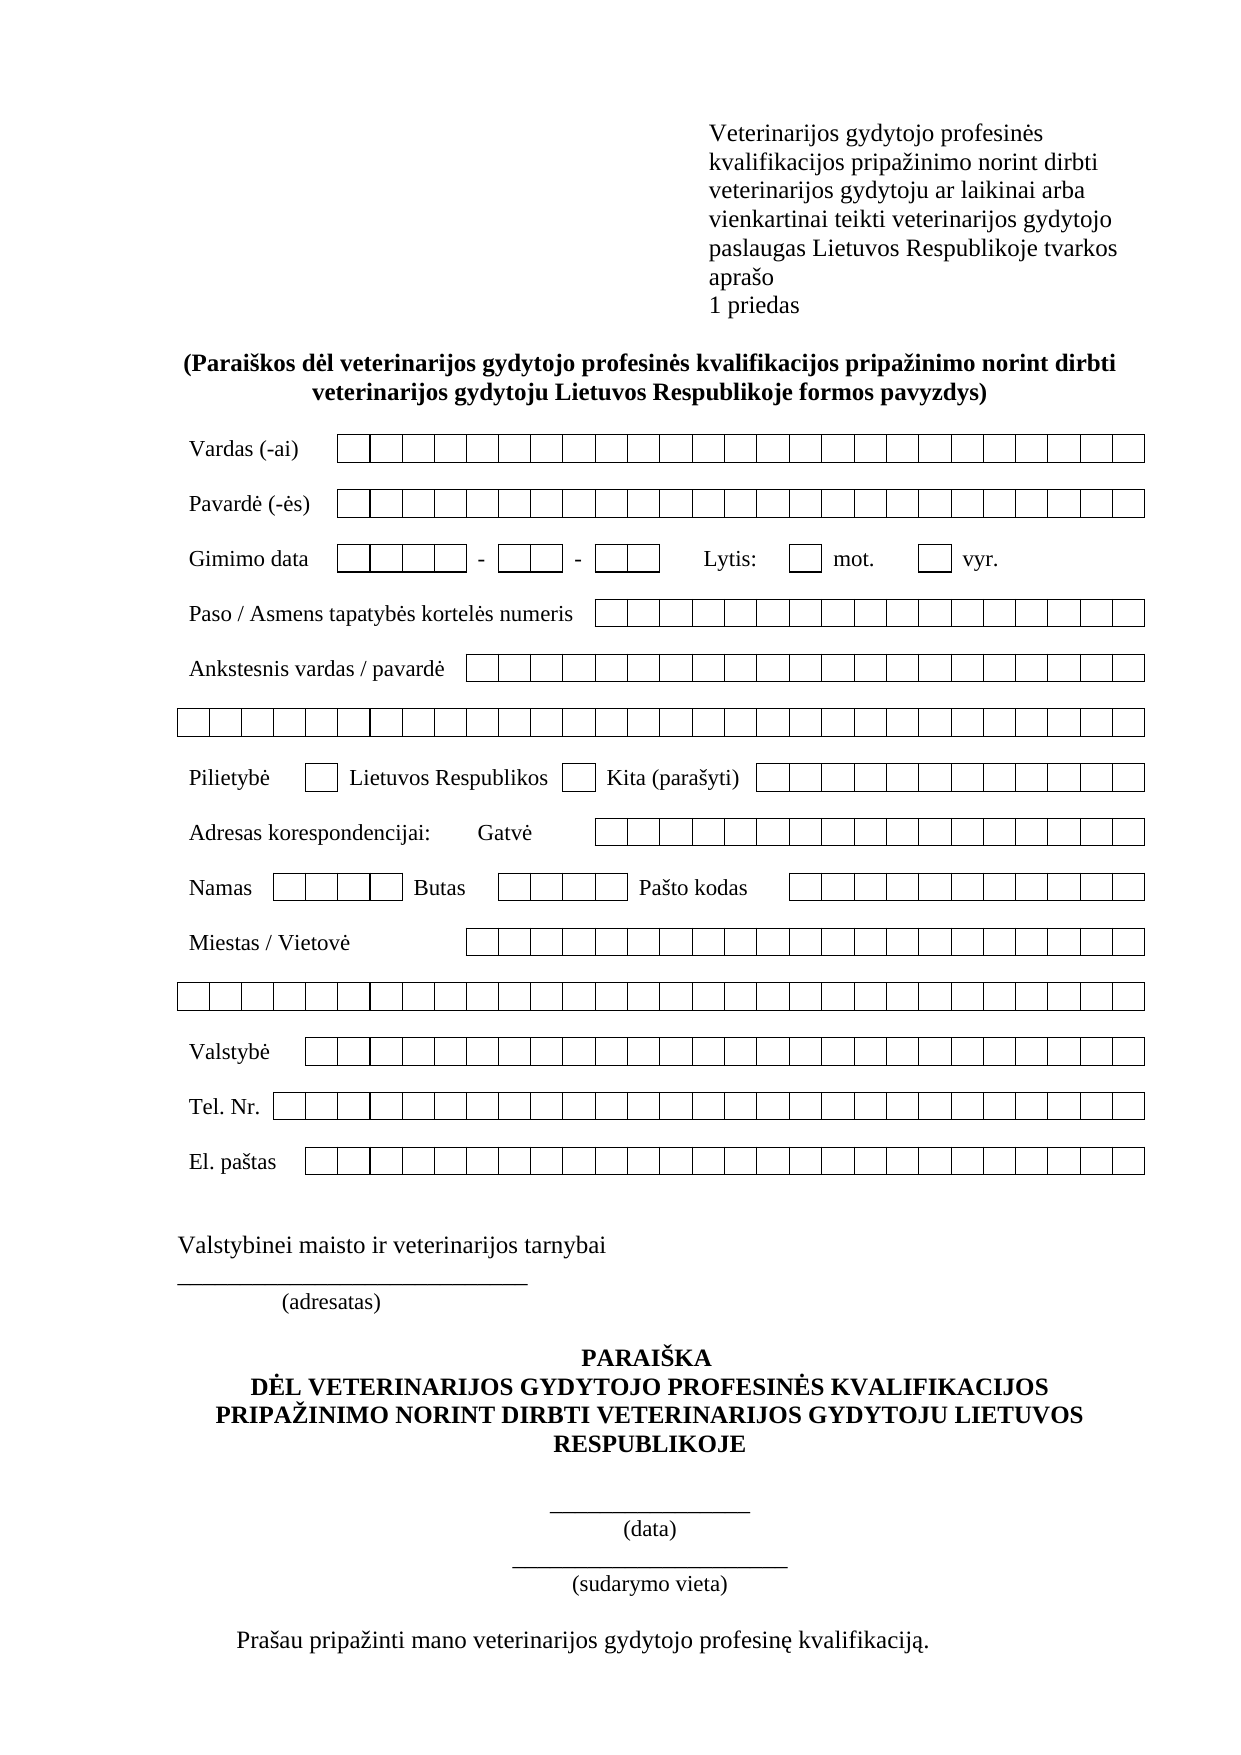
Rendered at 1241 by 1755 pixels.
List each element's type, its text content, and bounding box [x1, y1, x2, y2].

table_cell [1016, 792, 1048, 818]
table_cell [595, 1011, 627, 1037]
table_cell [951, 518, 983, 544]
table_header [563, 435, 595, 462]
table_cell [790, 1066, 822, 1092]
table_cell [725, 1093, 756, 1119]
table_cell [725, 1148, 756, 1174]
table_cell [563, 792, 595, 818]
table_cell [1113, 737, 1145, 763]
table_cell [499, 1066, 531, 1092]
table_cell [306, 764, 337, 791]
table_header [403, 435, 434, 462]
table_cell [693, 983, 724, 1010]
table_cell [306, 1175, 338, 1201]
table_cell [887, 764, 918, 791]
table_cell [531, 626, 563, 653]
table_cell [983, 846, 1016, 873]
table_cell [563, 983, 595, 1010]
table_cell [984, 874, 1015, 900]
table_cell [242, 791, 274, 818]
table_cell [563, 956, 595, 982]
table_cell [660, 737, 692, 763]
table_cell [952, 983, 983, 1010]
table_cell [919, 1066, 951, 1092]
table_cell [274, 1120, 306, 1147]
table_cell - [467, 544, 498, 571]
table_cell [822, 1038, 854, 1064]
table_cell [1113, 819, 1144, 845]
table_cell [563, 1093, 595, 1119]
table_cell [725, 983, 756, 1010]
table_cell [757, 518, 789, 544]
table_cell [628, 682, 660, 708]
table_cell [887, 655, 918, 681]
table_cell [242, 737, 274, 763]
table_cell Lietuvos Respublikos [338, 763, 562, 791]
table_header [338, 435, 369, 462]
table_cell [952, 1148, 983, 1174]
table_cell Tel. Nr. [177, 1092, 273, 1119]
table_cell [725, 1038, 756, 1064]
table_cell [952, 655, 983, 681]
table_cell [693, 655, 724, 681]
table_cell [434, 900, 466, 927]
table_cell [693, 1148, 724, 1174]
table_cell [724, 571, 757, 599]
table_cell [595, 573, 627, 599]
table_cell [1048, 1175, 1080, 1201]
table_cell [402, 737, 434, 763]
table_cell [951, 956, 983, 982]
table_cell [1081, 764, 1112, 791]
table_header [1113, 435, 1144, 462]
table_cell [596, 983, 627, 1010]
table_cell [274, 681, 306, 708]
table_cell [434, 1066, 466, 1092]
table_cell [822, 983, 854, 1010]
table_cell [274, 955, 306, 982]
table_cell [919, 819, 951, 845]
table_cell [919, 764, 951, 791]
table_cell [660, 1066, 692, 1092]
table_cell [855, 1038, 886, 1064]
table_cell [790, 1148, 821, 1174]
table_cell [660, 1175, 692, 1201]
table_cell [563, 1066, 595, 1092]
table_cell [402, 791, 434, 818]
table_cell [919, 545, 951, 571]
table_header [952, 435, 983, 462]
table_cell [209, 462, 242, 489]
table_cell [596, 1038, 627, 1064]
table_cell [177, 1065, 209, 1092]
table_cell [692, 518, 724, 544]
table_cell [370, 573, 402, 599]
table_cell [595, 518, 627, 544]
table_cell [1081, 1093, 1112, 1119]
table_cell [595, 682, 627, 708]
table_cell [724, 956, 757, 982]
table_cell [177, 1174, 209, 1201]
table_header [1048, 435, 1080, 462]
table_cell [595, 1120, 627, 1147]
table_cell vyr. [952, 544, 1048, 571]
table_cell [984, 600, 1015, 626]
table_cell [822, 600, 854, 626]
table_cell [596, 1148, 627, 1174]
table_cell [887, 600, 918, 626]
table_cell [403, 490, 434, 517]
table_cell [692, 900, 724, 927]
table_cell [209, 1119, 242, 1147]
table_cell [1113, 655, 1144, 681]
table_cell [1080, 518, 1112, 544]
table_header [1016, 435, 1047, 462]
table_header [1081, 435, 1112, 462]
table_cell [757, 1066, 789, 1092]
table_cell [1080, 463, 1112, 489]
table_cell [951, 1175, 983, 1201]
table_cell [886, 792, 919, 818]
table_cell [660, 1093, 692, 1119]
table_cell [338, 626, 370, 653]
table_cell [1080, 544, 1112, 571]
table_cell [919, 737, 951, 763]
table_cell [692, 1175, 724, 1201]
table_header [919, 435, 951, 462]
table_cell [338, 573, 370, 599]
table_cell [724, 1120, 757, 1147]
table_header [887, 435, 918, 462]
table_cell [628, 737, 660, 763]
table_cell [854, 1120, 886, 1147]
table_cell [338, 901, 370, 927]
table_cell [177, 1011, 209, 1037]
table_cell [952, 819, 983, 845]
table_cell [499, 573, 531, 599]
table_cell [209, 681, 242, 708]
table_cell [1048, 983, 1080, 1010]
table_cell [757, 1011, 789, 1037]
table_cell [1081, 929, 1112, 955]
table_cell [499, 626, 531, 653]
table_cell [951, 571, 983, 599]
table_cell [1016, 600, 1047, 626]
table_header [499, 435, 530, 462]
table_cell [822, 1148, 854, 1174]
table_cell [919, 874, 951, 900]
table_cell [757, 737, 789, 763]
table_header [660, 435, 692, 462]
table_cell [822, 490, 854, 517]
table_cell [692, 627, 724, 653]
table_cell [563, 655, 595, 681]
table_cell [757, 1175, 789, 1201]
table_cell [177, 681, 209, 708]
text aprašo [177, 262, 1122, 291]
table_cell [370, 518, 402, 544]
table_cell [306, 681, 338, 708]
table_cell [1016, 737, 1048, 763]
table_cell [724, 463, 757, 489]
table_cell [790, 627, 822, 653]
table_cell [435, 1148, 466, 1174]
table_cell [983, 901, 1016, 927]
table_cell Ankstesnis vardas / pavardė [177, 654, 466, 681]
table_cell [919, 518, 951, 544]
table_cell [1048, 1066, 1080, 1092]
table_cell [628, 1093, 659, 1119]
table_cell [628, 956, 660, 982]
table_cell [1081, 819, 1112, 845]
table_cell [242, 626, 274, 653]
table_cell [242, 955, 274, 982]
table_cell [434, 1175, 466, 1201]
table_cell [757, 983, 789, 1010]
table_cell [499, 1148, 530, 1174]
table_cell [531, 983, 562, 1010]
table_cell [724, 518, 757, 544]
table_cell [1016, 571, 1048, 599]
table_cell [790, 901, 822, 927]
table_cell [919, 1038, 951, 1064]
table_cell [563, 845, 595, 873]
table_cell [854, 737, 886, 763]
table_cell [338, 955, 370, 982]
table_cell [725, 929, 756, 955]
table_cell [306, 571, 338, 599]
table_cell [693, 709, 724, 736]
table_cell [1113, 682, 1145, 708]
table_cell [1080, 1175, 1112, 1201]
table_cell [338, 681, 370, 708]
table_cell [595, 901, 627, 927]
table_cell [628, 600, 659, 626]
table_cell [466, 518, 498, 544]
table_cell [919, 573, 951, 599]
table_cell [886, 463, 919, 489]
table_cell [563, 490, 595, 517]
table_cell [984, 819, 1015, 845]
table_cell [242, 571, 274, 599]
table_cell Gimimo data [177, 544, 337, 571]
text (Paraiškos dėl veterinarijos gydytojo profesinės kvalifikacijos pripažinimo norint dirbti veterinarijos gydytoju Lietuvos Respublikoje formos pavyzdys) [177, 348, 1122, 406]
table_cell [274, 874, 305, 900]
table_cell [790, 1093, 821, 1119]
table_cell [951, 1120, 983, 1147]
table_cell [466, 626, 498, 653]
table_cell [660, 846, 692, 873]
table_header [984, 435, 1015, 462]
table_cell [596, 655, 627, 681]
table_cell [499, 874, 530, 900]
table_cell [1081, 1148, 1112, 1174]
table_cell [822, 956, 854, 982]
table_cell [596, 545, 627, 571]
table_cell [596, 709, 627, 736]
table_cell [1080, 792, 1112, 818]
table_cell [952, 490, 983, 517]
table_cell [1080, 956, 1112, 982]
table_cell [984, 929, 1015, 955]
table_cell [531, 709, 562, 736]
table_cell [660, 1148, 692, 1174]
table_cell [403, 1148, 434, 1174]
table_cell [919, 956, 951, 982]
table_cell [951, 463, 983, 489]
table_cell [434, 573, 466, 599]
table_cell [855, 983, 886, 1010]
table_cell [371, 709, 402, 736]
table_cell [822, 1175, 854, 1201]
table_cell [434, 955, 466, 982]
table_cell [628, 1066, 660, 1092]
table_cell [274, 517, 306, 544]
table_cell [338, 791, 370, 818]
table_cell [209, 737, 242, 763]
table_cell [1113, 1038, 1144, 1064]
table_cell [306, 955, 338, 982]
table_cell [370, 1011, 402, 1037]
table_cell [952, 600, 983, 626]
table_cell [952, 1038, 983, 1064]
table_cell Gatvė [466, 818, 595, 845]
table_cell [757, 846, 789, 873]
table_cell [1081, 874, 1112, 900]
table_cell [757, 600, 789, 626]
table_cell [983, 1011, 1016, 1037]
table_cell [595, 627, 627, 653]
table_cell [790, 764, 821, 791]
table_cell [724, 1066, 757, 1092]
table_cell [1113, 518, 1145, 544]
table_cell [757, 956, 789, 982]
table_cell [1048, 874, 1080, 900]
table_cell [531, 463, 563, 489]
table_cell [595, 1066, 627, 1092]
table_cell [822, 901, 854, 927]
table_cell [660, 900, 692, 927]
table_cell [822, 682, 854, 708]
table_cell [177, 1119, 209, 1147]
table_cell [822, 874, 854, 900]
table_cell [790, 545, 821, 571]
table_cell Lytis: [692, 544, 789, 571]
table_cell [725, 600, 756, 626]
table_cell [952, 929, 983, 955]
table_cell [984, 490, 1015, 517]
table_cell [370, 845, 402, 873]
table_cell [563, 682, 595, 708]
table_cell [306, 901, 338, 927]
table_cell [466, 1011, 498, 1037]
table_cell [1048, 1120, 1080, 1147]
table_cell [1048, 490, 1080, 517]
table_cell [209, 1174, 242, 1201]
table_cell [628, 819, 659, 845]
table_cell [563, 463, 595, 489]
table_cell [790, 874, 821, 900]
table_cell [660, 627, 692, 653]
table_cell [563, 1148, 595, 1174]
table_cell [886, 737, 919, 763]
table_cell [790, 682, 822, 708]
text PARAIŠKA DĖL VETERINARIJOS GYDYTOJO PROFESINĖS KVALIFIKACIJOS PRIPAŽINIMO NORINT DIRBTI VETERINARIJOS GYDYTOJU LIETUVOS RESPUBLIKOJE [177, 1343, 1122, 1458]
table_cell [467, 1093, 498, 1119]
table_cell [306, 1066, 338, 1092]
table_cell [1016, 983, 1047, 1010]
table_cell [402, 845, 434, 873]
table_cell [177, 845, 209, 873]
table_header [371, 435, 402, 462]
table_cell [790, 573, 822, 599]
table_header [855, 435, 886, 462]
table_cell [466, 956, 498, 982]
table_cell [757, 1038, 789, 1064]
table_cell [1113, 600, 1144, 626]
table_cell [177, 737, 209, 763]
table_cell [467, 655, 498, 681]
table_cell [724, 682, 757, 708]
table_cell [822, 709, 854, 736]
table_cell [854, 627, 886, 653]
table_cell [403, 983, 434, 1010]
table_header [531, 435, 562, 462]
table_cell [467, 490, 498, 517]
table_cell [757, 1148, 789, 1174]
table_cell [628, 1148, 659, 1174]
table_cell [692, 1120, 724, 1147]
table_cell [370, 1066, 402, 1092]
table_cell [1080, 1120, 1112, 1147]
table_cell [435, 490, 466, 517]
table_cell [1048, 1038, 1080, 1064]
table_cell [435, 545, 466, 571]
table_cell [531, 573, 563, 599]
table_cell [434, 1120, 466, 1147]
table_cell [274, 1065, 306, 1092]
table_cell [660, 929, 692, 955]
table_cell [434, 737, 466, 763]
table_cell Pavardė (-ės) [177, 489, 337, 517]
table_cell [984, 655, 1015, 681]
table_cell [338, 709, 369, 736]
table_cell Adresas korespondencijai: [177, 818, 466, 845]
table_cell [983, 1066, 1016, 1092]
table_cell [596, 819, 627, 845]
table_cell [1113, 627, 1145, 653]
table_cell [563, 1175, 595, 1201]
table_cell [371, 1093, 402, 1119]
table_cell [1016, 874, 1047, 900]
text (data) [177, 1515, 1122, 1542]
table_cell [434, 626, 466, 653]
table_cell [338, 737, 370, 763]
table_cell [1113, 764, 1144, 791]
table_cell [1048, 709, 1080, 736]
table_header [628, 435, 659, 462]
table_header [822, 435, 854, 462]
table_cell [531, 1148, 562, 1174]
table_cell [660, 1011, 692, 1037]
table_cell [790, 518, 822, 544]
table_cell [952, 764, 983, 791]
table_cell [983, 792, 1016, 818]
table_cell [692, 737, 724, 763]
table_cell [1081, 983, 1112, 1010]
table_cell [757, 792, 789, 818]
table_cell Pilietybė [177, 763, 305, 791]
text paslaugas Lietuvos Respublikoje tvarkos [177, 233, 1122, 262]
table_cell [1016, 901, 1048, 927]
table_cell [531, 929, 562, 955]
table_cell [724, 1011, 757, 1037]
table_cell [563, 874, 595, 900]
table_cell [338, 1175, 370, 1201]
table_cell [790, 1120, 822, 1147]
table_cell [531, 1038, 562, 1064]
table_cell [402, 626, 434, 653]
table_cell [177, 462, 209, 489]
table_cell [660, 819, 692, 845]
table_cell [951, 901, 983, 927]
table_cell [951, 682, 983, 708]
table_cell [886, 1011, 919, 1037]
table_cell [499, 901, 531, 927]
table_cell [434, 681, 466, 708]
table_cell [854, 1066, 886, 1092]
table_cell Butas [403, 873, 498, 900]
table_cell [628, 1175, 660, 1201]
table_cell [855, 655, 886, 681]
table_cell [822, 1093, 854, 1119]
table_cell [628, 1011, 660, 1037]
table_cell [370, 681, 402, 708]
table_cell [790, 929, 821, 955]
table_cell [466, 845, 498, 873]
table_cell [499, 1175, 531, 1201]
table_cell [1113, 1120, 1145, 1147]
table_cell [660, 518, 692, 544]
table_cell [984, 1148, 1015, 1174]
table_cell [887, 929, 918, 955]
table_cell [790, 846, 822, 873]
table_cell [370, 737, 402, 763]
text veterinarijos gydytoju ar laikinai arba [177, 176, 1122, 204]
table_cell [790, 655, 821, 681]
table_cell [563, 737, 595, 763]
table_cell [306, 1011, 338, 1037]
table_cell [1016, 1038, 1047, 1064]
table_cell [531, 682, 563, 708]
table_cell [855, 709, 886, 736]
table_cell [242, 1174, 274, 1201]
table_cell mot. [822, 544, 918, 571]
table_cell [467, 709, 498, 736]
table_cell [1048, 600, 1080, 626]
table_cell [370, 791, 402, 818]
table_cell [177, 626, 209, 653]
table_cell [595, 956, 627, 982]
table_cell [855, 819, 886, 845]
table_cell Valstybė [177, 1037, 305, 1064]
table_cell [1080, 682, 1112, 708]
table_cell [499, 956, 531, 982]
table_cell [274, 1011, 306, 1037]
table_cell [595, 1175, 627, 1201]
table_cell [242, 845, 274, 873]
table_cell [531, 545, 562, 571]
table_cell [177, 900, 209, 927]
table_cell [660, 1120, 692, 1147]
table_cell [596, 600, 627, 626]
table_cell [952, 709, 983, 736]
table_cell [499, 682, 531, 708]
table_cell [693, 1038, 724, 1064]
table_cell [403, 1038, 434, 1064]
table_cell [693, 819, 724, 845]
table_cell [1048, 655, 1080, 681]
table_cell [402, 573, 434, 599]
table_cell [306, 709, 337, 736]
table_cell [983, 956, 1016, 982]
table_cell [822, 764, 854, 791]
table_cell [854, 518, 886, 544]
table_cell [1113, 544, 1145, 571]
table_cell [435, 709, 466, 736]
table_cell [822, 1120, 854, 1147]
table_cell Kita (parašyti) [596, 763, 756, 791]
table_cell [499, 1011, 531, 1037]
table_cell [1080, 1066, 1112, 1092]
table_cell [1048, 682, 1080, 708]
table_cell [854, 901, 886, 927]
table_cell [338, 874, 369, 900]
table_cell [887, 1038, 918, 1064]
table_cell [338, 1038, 369, 1064]
table_cell [370, 955, 402, 982]
table_cell [242, 900, 274, 927]
table_cell [919, 682, 951, 708]
table_cell [402, 900, 434, 927]
table_cell [1113, 463, 1145, 489]
table_cell [1016, 463, 1048, 489]
table_cell [1016, 929, 1047, 955]
table_cell [660, 709, 692, 736]
table_cell [1081, 490, 1112, 517]
table_cell [531, 956, 563, 982]
table_cell [177, 571, 209, 599]
table_cell [370, 626, 402, 653]
table_cell [531, 1066, 563, 1092]
table_cell [1016, 846, 1048, 873]
table_cell [628, 655, 659, 681]
table_cell [1080, 737, 1112, 763]
table_cell [274, 791, 306, 818]
table_cell [467, 1038, 498, 1064]
table_cell [274, 901, 306, 927]
table_cell [595, 463, 627, 489]
table_cell [693, 600, 724, 626]
table_cell [725, 490, 756, 517]
table_cell [757, 1093, 789, 1119]
table_cell [595, 791, 627, 818]
table_cell [1048, 819, 1080, 845]
table_cell [983, 463, 1016, 489]
text Veterinarijos gydytojo profesinės [709, 118, 1122, 147]
table_cell [1113, 792, 1145, 818]
table_cell [531, 845, 563, 873]
table_cell [724, 1175, 757, 1201]
table_cell [790, 1038, 821, 1064]
table_cell [371, 490, 402, 517]
table_cell [563, 626, 595, 653]
table_cell [1016, 1175, 1048, 1201]
table_cell [306, 845, 338, 873]
table_cell [757, 929, 789, 955]
table_cell [1081, 600, 1112, 626]
table_cell [822, 737, 854, 763]
table_cell [822, 518, 854, 544]
table_cell [178, 983, 209, 1010]
table_cell [692, 1011, 724, 1037]
table_cell [822, 846, 854, 873]
table_cell [1113, 929, 1144, 955]
table_cell [209, 1065, 242, 1092]
text Prašau pripažinti mano veterinarijos gydytojo profesinę kvalifikaciją. [177, 1626, 1122, 1654]
table_cell [984, 983, 1015, 1010]
table_cell [855, 1148, 886, 1174]
table_cell [628, 463, 660, 489]
table_cell [499, 791, 531, 818]
table_cell [757, 764, 789, 791]
table_cell [854, 846, 886, 873]
table_cell El. paštas [177, 1147, 305, 1174]
table_cell [338, 1011, 370, 1037]
table_cell [338, 463, 370, 489]
table_cell [466, 1066, 498, 1092]
table_cell [984, 1093, 1015, 1119]
table_cell [435, 983, 466, 1010]
table_cell [886, 518, 919, 544]
text ______________________ [177, 1542, 1122, 1570]
table_cell [692, 463, 724, 489]
table_cell [628, 518, 660, 544]
table_cell [1113, 709, 1144, 736]
table_cell [757, 655, 789, 681]
table_cell [1113, 490, 1144, 517]
table_cell [402, 681, 434, 708]
table_cell [209, 845, 242, 873]
table_cell [855, 874, 886, 900]
table_cell [274, 1174, 306, 1201]
table_cell [951, 737, 983, 763]
table_cell [531, 490, 562, 517]
table_cell [242, 681, 274, 708]
table_cell [242, 709, 273, 736]
table_cell [983, 518, 1016, 544]
table_cell [886, 682, 919, 708]
text ________________ [177, 1487, 1122, 1515]
table_cell [693, 929, 724, 955]
table_cell [1048, 956, 1080, 982]
table_cell [855, 929, 886, 955]
table_cell [209, 955, 242, 982]
table_cell [1048, 901, 1080, 927]
table_cell [242, 1065, 274, 1092]
table_cell [951, 1011, 983, 1037]
table_cell [822, 929, 854, 955]
table_header [467, 435, 498, 462]
table_cell [306, 874, 337, 900]
table_cell [466, 1120, 498, 1147]
table_cell [887, 709, 918, 736]
table_cell [660, 463, 692, 489]
table_cell [499, 983, 530, 1010]
table_cell [1048, 544, 1080, 571]
table_cell [499, 929, 530, 955]
table_cell [499, 463, 531, 489]
table_cell [757, 900, 789, 927]
table_cell [209, 900, 242, 927]
table_cell [242, 983, 273, 1010]
table_cell [1048, 1148, 1080, 1174]
table_cell [402, 955, 434, 982]
table_cell [628, 627, 660, 653]
table_cell Namas [177, 873, 273, 900]
table_cell [338, 1148, 369, 1174]
table_cell [466, 571, 498, 599]
table_cell [919, 929, 951, 955]
table_cell [274, 709, 305, 736]
table_cell - [563, 544, 595, 571]
table_cell [660, 956, 692, 982]
table_cell [984, 1038, 1015, 1064]
table_cell [434, 845, 466, 873]
text kvalifikacijos pripažinimo norint dirbti [177, 147, 1122, 176]
table_cell [563, 1038, 595, 1064]
table_cell [1081, 1038, 1112, 1064]
table_cell [306, 792, 338, 818]
table_cell [790, 463, 822, 489]
table_cell [757, 627, 789, 653]
table_cell [1048, 1093, 1080, 1119]
table_cell [531, 901, 563, 927]
table_header [725, 435, 756, 462]
table_cell [371, 1038, 402, 1064]
table_cell [177, 791, 209, 818]
table_cell [338, 1066, 370, 1092]
table_cell [306, 737, 338, 763]
table_cell [1113, 956, 1145, 982]
table_cell [1048, 571, 1080, 599]
table_cell [435, 1093, 466, 1119]
table_cell [596, 490, 627, 517]
table_cell [854, 1175, 886, 1201]
table_cell [242, 1119, 274, 1147]
table_cell [854, 1011, 886, 1037]
table_cell Miestas / Vietovė [177, 928, 466, 955]
table_cell [1081, 709, 1112, 736]
table_cell [1016, 1011, 1048, 1037]
table_cell [822, 655, 854, 681]
table_cell [757, 709, 789, 736]
table_cell [628, 929, 659, 955]
table_cell [887, 1148, 918, 1174]
table_cell [1048, 627, 1080, 653]
table_cell [1081, 655, 1112, 681]
table_header [790, 435, 821, 462]
table_cell [466, 682, 498, 708]
table_cell [952, 874, 983, 900]
table_cell [724, 627, 757, 653]
table_cell [983, 737, 1016, 763]
table_cell [724, 791, 757, 818]
table_cell [306, 1093, 337, 1119]
table_cell [951, 1066, 983, 1092]
table_cell [402, 1120, 434, 1147]
table_cell [402, 1066, 434, 1092]
table_cell [919, 846, 951, 873]
table_cell [660, 655, 692, 681]
table_cell [274, 626, 306, 653]
table_cell [499, 1038, 530, 1064]
table_cell [531, 737, 563, 763]
table_header [693, 435, 724, 462]
table_cell [692, 1066, 724, 1092]
table_cell [1113, 901, 1145, 927]
table_cell [563, 1011, 595, 1037]
table_cell [886, 571, 919, 599]
table_cell [338, 1093, 369, 1119]
table_cell [402, 1175, 434, 1201]
table_cell [628, 900, 660, 927]
table_cell [434, 1011, 466, 1037]
table_cell [919, 1120, 951, 1147]
table_header [757, 435, 789, 462]
table_cell [466, 791, 498, 818]
table_cell [757, 1120, 789, 1147]
table_cell [466, 900, 498, 927]
table_cell [886, 1066, 919, 1092]
table_cell [886, 901, 919, 927]
table_cell [757, 682, 789, 708]
table_cell [1016, 627, 1048, 653]
text 1 priedas [177, 291, 1122, 319]
table_cell [499, 1120, 531, 1147]
table_cell [371, 983, 402, 1010]
table_cell [887, 1093, 918, 1119]
table_cell [210, 709, 241, 736]
table_cell [531, 1120, 563, 1147]
table_cell [660, 544, 692, 571]
table_cell [692, 956, 724, 982]
table_cell [242, 517, 274, 544]
table_cell [1048, 929, 1080, 955]
text ____________________________ [177, 1259, 1122, 1288]
table_cell [822, 1011, 854, 1037]
table_cell [499, 655, 530, 681]
table_header [596, 435, 627, 462]
table_cell [724, 737, 757, 763]
table_cell [596, 929, 627, 955]
table_cell [855, 764, 886, 791]
text (sudarymo vieta) [177, 1570, 1122, 1597]
table_cell [1080, 901, 1112, 927]
table_cell [660, 600, 692, 626]
table_cell [1113, 846, 1145, 873]
table_cell [499, 737, 531, 763]
table_cell [209, 791, 242, 818]
table_cell [952, 1093, 983, 1119]
table_cell [403, 709, 434, 736]
text (adresatas) [282, 1288, 1122, 1314]
table_cell [274, 571, 306, 599]
table_cell [919, 1093, 951, 1119]
table_cell [596, 874, 627, 900]
table_cell [595, 846, 627, 873]
table_cell [563, 709, 595, 736]
table_cell [466, 463, 498, 489]
table_cell [628, 1120, 660, 1147]
table_cell [984, 764, 1015, 791]
table_cell [403, 1093, 434, 1119]
table_cell [435, 1038, 466, 1064]
table_cell [757, 819, 789, 845]
table_cell [338, 518, 370, 544]
table_cell [919, 627, 951, 653]
table_cell [660, 1038, 692, 1064]
table_cell [660, 983, 692, 1010]
table_cell [628, 573, 660, 599]
table_cell [822, 463, 854, 489]
table_cell [757, 490, 789, 517]
table_cell [919, 600, 951, 626]
table_cell [466, 737, 498, 763]
table_cell [1048, 737, 1080, 763]
table_cell [919, 1175, 951, 1201]
table_cell [919, 709, 951, 736]
table_cell [1048, 846, 1080, 873]
table_cell [178, 709, 209, 736]
table_cell [790, 737, 822, 763]
table_cell [370, 1175, 402, 1201]
table_cell [984, 709, 1015, 736]
table_cell [338, 490, 369, 517]
table_cell [1016, 490, 1047, 517]
table_cell [563, 571, 595, 599]
table_cell [209, 571, 242, 599]
table_cell [790, 600, 821, 626]
table_cell [1016, 655, 1047, 681]
table_cell [1113, 571, 1145, 599]
table_cell [983, 1120, 1016, 1147]
table_cell [886, 1175, 919, 1201]
table_header [435, 435, 466, 462]
table_cell [1016, 1120, 1048, 1147]
table_cell [563, 901, 595, 927]
table_cell [1016, 956, 1048, 982]
table_cell [274, 845, 306, 873]
table_cell [467, 983, 498, 1010]
table_cell [306, 1148, 337, 1174]
table_cell [886, 1120, 919, 1147]
table_cell [951, 627, 983, 653]
table_cell [887, 874, 918, 900]
table_cell [919, 655, 951, 681]
table_cell [1048, 764, 1080, 791]
table_cell [306, 462, 338, 489]
table_cell [628, 545, 659, 571]
table_cell [338, 545, 369, 571]
table_cell [563, 929, 595, 955]
table_cell [370, 463, 402, 489]
table_cell [855, 490, 886, 517]
table_cell [1016, 1066, 1048, 1092]
table_cell [434, 463, 466, 489]
table_cell [822, 819, 854, 845]
table_cell [531, 791, 563, 818]
table_cell [855, 1093, 886, 1119]
table_cell [306, 1038, 337, 1064]
table_cell [1016, 764, 1047, 791]
table_cell [886, 627, 919, 653]
table_cell [467, 1148, 498, 1174]
table_header Vardas (-ai) [177, 434, 337, 462]
table_cell [563, 764, 595, 791]
table_cell [660, 682, 692, 708]
table_cell [209, 517, 242, 544]
table_cell [1016, 1093, 1047, 1119]
table_cell [563, 1120, 595, 1147]
table_cell [855, 600, 886, 626]
table_cell [499, 545, 530, 571]
table_cell [660, 490, 692, 517]
table_cell [1080, 627, 1112, 653]
table_cell [1048, 518, 1080, 544]
table_cell [274, 737, 306, 763]
table_cell [693, 490, 724, 517]
table_cell [692, 846, 724, 873]
table_cell [757, 463, 789, 489]
table_cell [371, 1148, 402, 1174]
table_cell [693, 1093, 724, 1119]
table_cell [531, 1093, 562, 1119]
table_cell [724, 846, 757, 873]
table_cell [628, 983, 659, 1010]
table_cell [822, 792, 854, 818]
table_cell [1016, 518, 1048, 544]
table_cell [531, 1175, 563, 1201]
table_cell [1113, 1011, 1145, 1037]
table_cell [403, 545, 434, 571]
table_cell [499, 1093, 530, 1119]
table_cell [886, 846, 919, 873]
table_cell [242, 1011, 274, 1037]
table_cell [724, 900, 757, 927]
table_cell [887, 983, 918, 1010]
table_cell [338, 845, 370, 873]
table_cell [951, 792, 983, 818]
table_cell [887, 490, 918, 517]
table_cell [1048, 1011, 1080, 1037]
table_cell [628, 490, 659, 517]
table_cell [628, 709, 659, 736]
table_cell [919, 490, 951, 517]
table_cell [596, 1093, 627, 1119]
table_cell [209, 1011, 242, 1037]
table_cell [1113, 874, 1144, 900]
table_cell [886, 956, 919, 982]
table_cell [628, 1038, 659, 1064]
table_cell [499, 518, 531, 544]
table_cell [692, 791, 724, 818]
table_cell [1113, 983, 1144, 1010]
table_cell [1080, 846, 1112, 873]
table_cell [306, 517, 338, 544]
table_cell [499, 490, 530, 517]
table_cell [402, 1011, 434, 1037]
table_cell [790, 956, 822, 982]
table_cell [951, 846, 983, 873]
table_cell [919, 983, 951, 1010]
table_cell [983, 571, 1016, 599]
table_cell [1016, 1148, 1047, 1174]
table_cell [402, 463, 434, 489]
table_cell [177, 517, 209, 544]
table_cell [887, 819, 918, 845]
table_cell [531, 874, 562, 900]
table_cell [434, 791, 466, 818]
table_cell [628, 791, 660, 818]
table_cell [919, 463, 951, 489]
table_cell [822, 1066, 854, 1092]
table_cell [790, 1175, 822, 1201]
table_cell [1113, 1093, 1144, 1119]
table_cell [306, 626, 338, 653]
table_cell [1113, 1066, 1145, 1092]
table_cell [338, 983, 369, 1010]
table_cell [209, 626, 242, 653]
table_cell [466, 1175, 498, 1201]
table_cell [628, 846, 660, 873]
table_cell [531, 518, 563, 544]
table_cell [660, 791, 692, 818]
table_cell [854, 571, 886, 599]
table_cell [660, 571, 692, 599]
table_cell [1016, 819, 1047, 845]
table_cell [1016, 709, 1047, 736]
table_cell [1113, 1148, 1144, 1174]
table_cell [1016, 682, 1048, 708]
table_cell [1048, 792, 1080, 818]
table_cell [274, 462, 306, 489]
table_cell [790, 709, 821, 736]
table_cell [371, 545, 402, 571]
table_cell [790, 983, 821, 1010]
table_cell [983, 682, 1016, 708]
table_cell [854, 792, 886, 818]
table_cell [1080, 571, 1112, 599]
table_cell [854, 682, 886, 708]
text vienkartinai teikti veterinarijos gydytojo [177, 204, 1122, 233]
table_cell [854, 463, 886, 489]
table_cell [371, 874, 402, 900]
table_cell [725, 819, 756, 845]
table_cell [790, 819, 821, 845]
table_cell Paso / Asmens tapatybės kortelės numeris [177, 599, 595, 626]
table_cell [725, 655, 756, 681]
table_cell [1080, 1011, 1112, 1037]
table_cell [919, 792, 951, 818]
table_cell [595, 737, 627, 763]
table_cell [306, 983, 337, 1010]
table_cell [177, 955, 209, 982]
table_cell [370, 901, 402, 927]
table_cell [1048, 463, 1080, 489]
table_cell Pašto kodas [628, 873, 789, 900]
table_cell [790, 1011, 822, 1037]
table_cell [692, 571, 724, 599]
table_cell [338, 1120, 370, 1147]
table_cell [531, 655, 562, 681]
table_cell [1113, 1175, 1145, 1201]
table_cell [370, 1120, 402, 1147]
table_cell [790, 490, 821, 517]
table_cell [306, 1120, 338, 1147]
text Valstybinei maisto ir veterinarijos tarnybai [177, 1230, 1122, 1259]
table_cell [757, 571, 789, 599]
table_cell [983, 1175, 1016, 1201]
table_cell [790, 792, 822, 818]
table_cell [854, 956, 886, 982]
table_cell [274, 983, 305, 1010]
table_cell [499, 709, 530, 736]
table_cell [467, 929, 498, 955]
table_cell [919, 1011, 951, 1037]
table_cell [563, 518, 595, 544]
table_cell [725, 709, 756, 736]
table_cell [983, 627, 1016, 653]
table_cell [210, 983, 241, 1010]
table_cell [499, 845, 531, 873]
table_cell [531, 1011, 563, 1037]
table_cell [919, 1148, 951, 1174]
table_cell [822, 571, 854, 599]
table_cell [692, 682, 724, 708]
table_cell [434, 518, 466, 544]
table_cell [242, 462, 274, 489]
table_cell [822, 627, 854, 653]
table_cell [274, 1093, 305, 1119]
table_cell [919, 901, 951, 927]
table_cell [402, 518, 434, 544]
